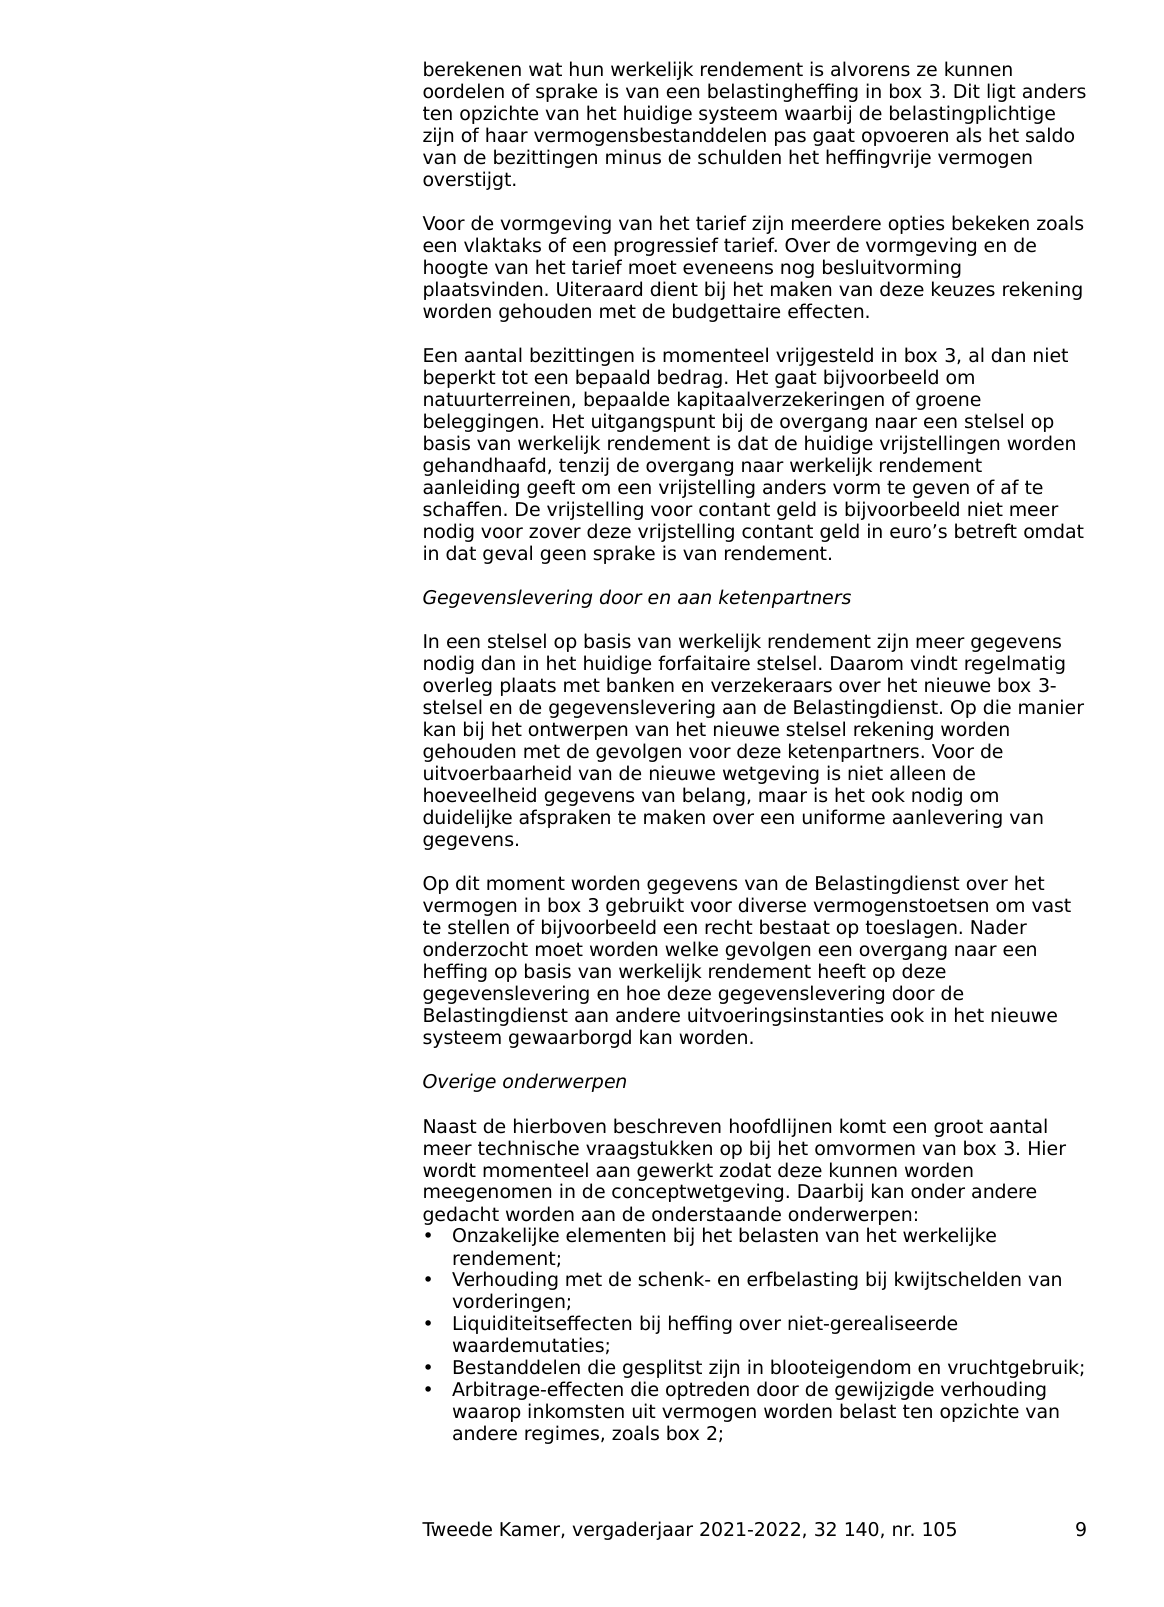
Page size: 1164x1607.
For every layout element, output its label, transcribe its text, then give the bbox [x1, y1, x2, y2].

text Voor de vormgeving van het tarief zijn meerdere opties bekeken zoals een vlaktaks of een progressief tarief. Over de vormgeving en de hoogte van het tarief moet eveneens nog besluitvorming plaatsvinden. Uiteraard dient bij het maken van deze keuzes rekening worden gehouden met de budgettaire effecten. [422, 213, 1087, 323]
subtitle Gegevenslevering door en aan ketenpartners [422, 587, 1087, 609]
text berekenen wat hun werkelijk rendement is alvorens ze kunnen oordelen of sprake is van een belastingheffing in box 3. Dit ligt anders ten opzichte van het huidige systeem waarbij de belastingplichtige zijn of haar vermogensbestanddelen pas gaat opvoeren als het saldo van de bezittingen minus de schulden het heffingvrije vermogen overstijgt. [422, 59, 1087, 191]
text Op dit moment worden gegevens van de Belastingdienst over het vermogen in box 3 gebruikt voor diverse vermogenstoetsen om vast te stellen of bijvoorbeeld een recht bestaat op toeslagen. Nader onderzocht moet worden welke gevolgen een overgang naar een heffing op basis van werkelijk rendement heeft op deze gegevenslevering en hoe deze gegevenslevering door de Belastingdienst aan andere uitvoeringsinstanties ook in het nieuwe systeem gewaarborgd kan worden. [422, 873, 1087, 1049]
text • Verhouding met de schenk- en erfbelasting bij kwijtschelden van vorderingen; [422, 1269, 1087, 1313]
text • Onzakelijke elementen bij het belasten van het werkelijke rendement; [422, 1225, 1087, 1269]
text • Arbitrage-effecten die optreden door de gewijzigde verhouding waarop inkomsten uit vermogen worden belast ten opzichte van andere regimes, zoals box 2; [422, 1379, 1087, 1445]
text Een aantal bezittingen is momenteel vrijgesteld in box 3, al dan niet beperkt tot een bepaald bedrag. Het gaat bijvoorbeeld om natuurterreinen, bepaalde kapitaalverzekeringen of groene beleggingen. Het uitgangspunt bij de overgang naar een stelsel op basis van werkelijk rendement is dat de huidige vrijstellingen worden gehandhaafd, tenzij de overgang naar werkelijk rendement aanleiding geeft om een vrijstelling anders vorm te geven of af te schaffen. De vrijstelling voor contant geld is bijvoorbeeld niet meer nodig voor zover deze vrijstelling contant geld in euro’s betreft omdat in dat geval geen sprake is van rendement. [422, 345, 1087, 565]
text Naast de hierboven beschreven hoofdlijnen komt een groot aantal meer technische vraagstukken op bij het omvormen van box 3. Hier wordt momenteel aan gewerkt zodat deze kunnen worden meegenomen in de conceptwetgeving. Daarbij kan onder andere gedacht worden aan de onderstaande onderwerpen: [422, 1116, 1087, 1225]
text In een stelsel op basis van werkelijk rendement zijn meer gegevens nodig dan in het huidige forfaitaire stelsel. Daarom vindt regelmatig overleg plaats met banken en verzekeraars over het nieuwe box 3-stelsel en de gegevenslevering aan de Belastingdienst. Op die manier kan bij het ontwerpen van het nieuwe stelsel rekening worden gehouden met de gevolgen voor deze ketenpartners. Voor de uitvoerbaarheid van de nieuwe wetgeving is niet alleen de hoeveelheid gegevens van belang, maar is het ook nodig om duidelijke afspraken te maken over een uniforme aanlevering van gegevens. [422, 631, 1087, 851]
text • Liquiditeitseffecten bij heffing over niet-gerealiseerde waardemutaties; [422, 1313, 1087, 1357]
subtitle Overige onderwerpen [422, 1071, 1087, 1093]
text • Bestanddelen die gesplitst zijn in blooteigendom en vruchtgebruik; [422, 1357, 1087, 1379]
